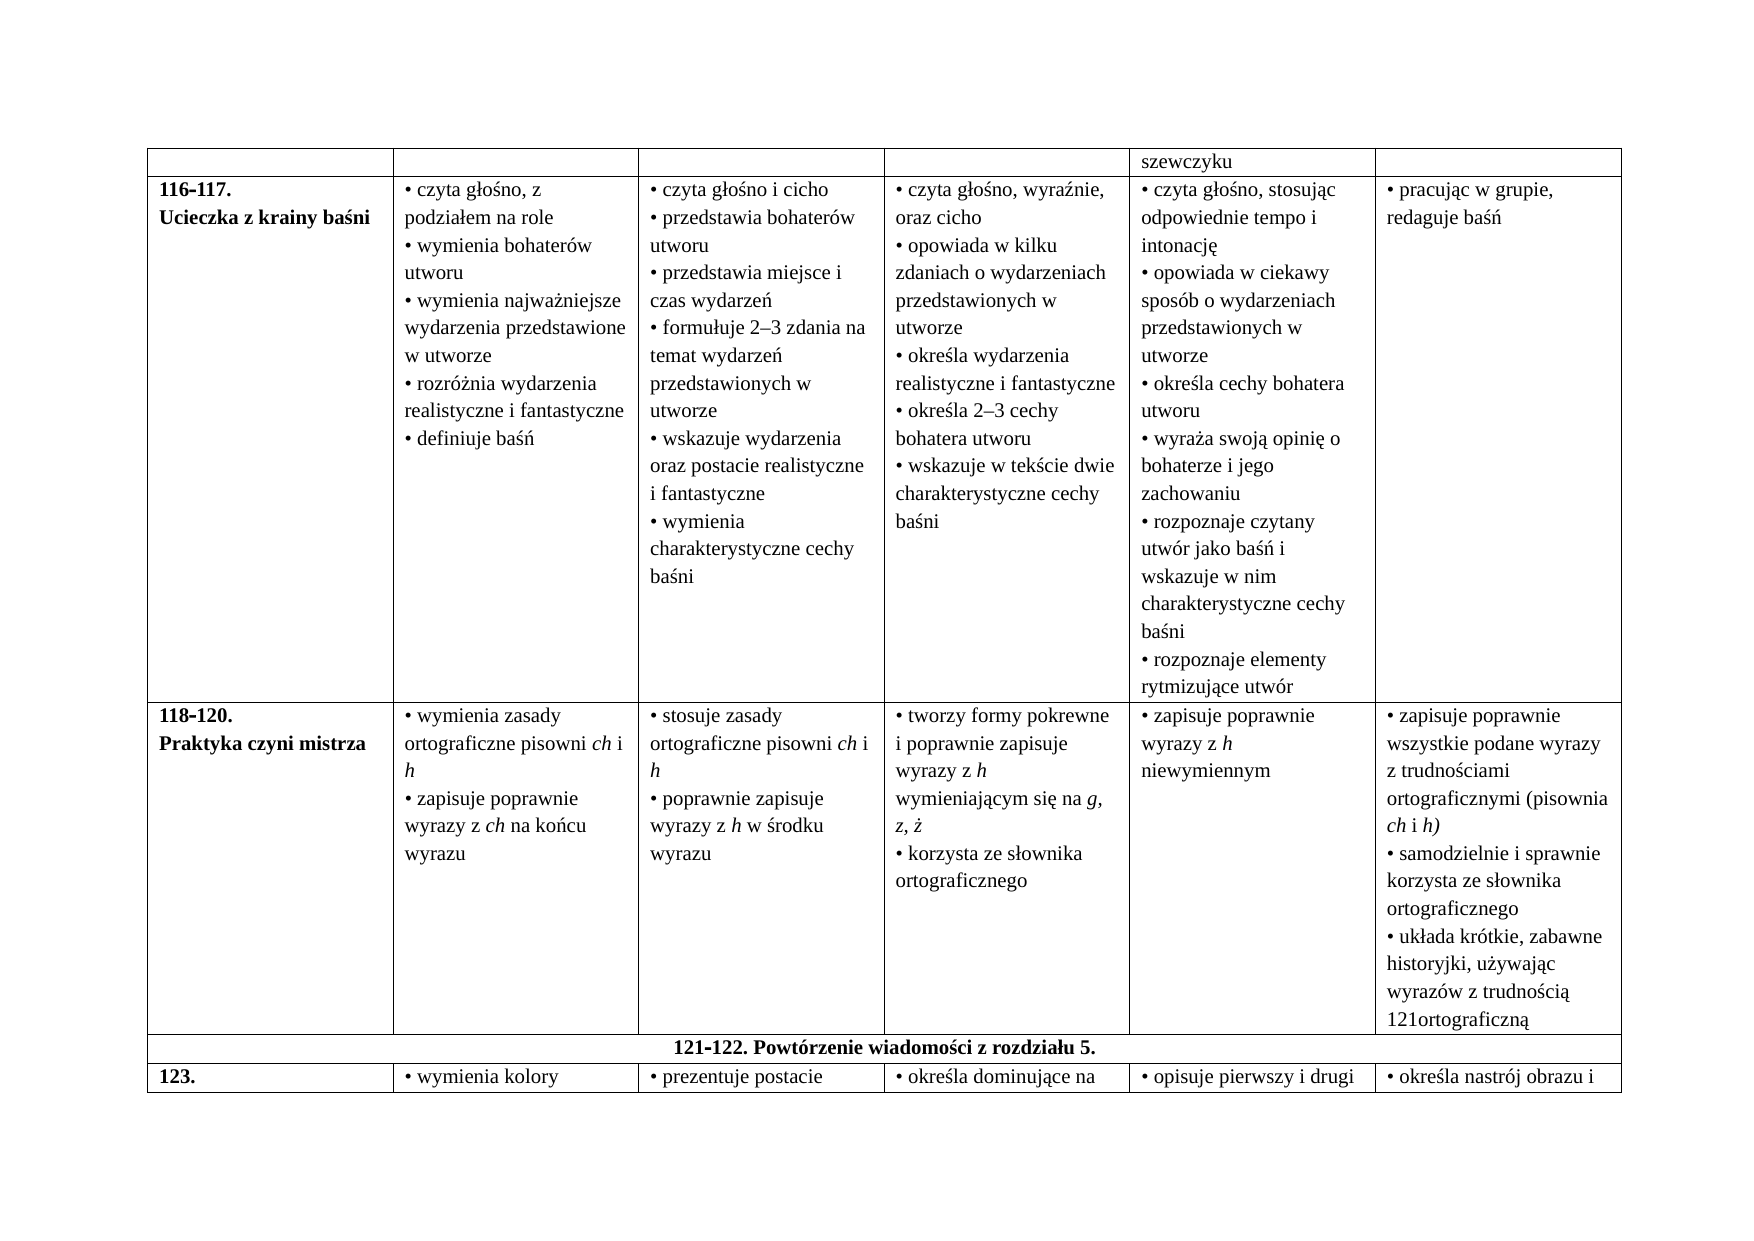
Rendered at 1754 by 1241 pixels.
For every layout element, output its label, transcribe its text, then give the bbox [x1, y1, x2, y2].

table_cell • zapisuje poprawnie wyrazy z h niewymiennym [1130, 703, 1375, 1034]
table_cell • czyta głośno, z podziałem na role • wymienia bohaterów utworu • wymienia najważniejsze wydarzenia przedstawione w utworze • rozróżnia wydarzenia realistyczne i fantastyczne • definiuje baśń [394, 177, 638, 702]
table_cell [1376, 149, 1621, 176]
table_cell [394, 149, 638, 176]
table_cell • określa nastrój obrazu i [1376, 1064, 1621, 1092]
table_cell • zapisuje poprawnie wszystkie podane wyrazy z trudnościami ortograficznymi (pisownia ch i h) • samodzielnie i sprawnie korzysta ze słownika ortograficznego • układa krótkie, zabawne historyjki, używając wyrazów z trudnością 121ortograficzną [1376, 703, 1621, 1034]
table_cell 121122. Powtórzenie wiadomości z rozdziału 5. [148, 1035, 1621, 1063]
table_cell • tworzy formy pokrewne i poprawnie zapisuje wyrazy z h wymieniającym się na g, z, ż • korzysta ze słownika ortograficznego [885, 703, 1129, 1034]
table_cell • stosuje zasady ortograficzne pisowni ch i h • poprawnie zapisuje wyrazy z h w środku wyrazu [639, 703, 884, 1034]
table_cell • pracując w grupie, redaguje baśń [1376, 177, 1621, 702]
table_cell • wymienia zasady ortograficzne pisowni ch i h • zapisuje poprawnie wyrazy z ch na końcu wyrazu [394, 703, 638, 1034]
table_cell 116117. Ucieczka z krainy baśni [148, 177, 393, 702]
table_cell • czyta głośno i cicho • przedstawia bohaterów utworu • przedstawia miejsce i czas wydarzeń • formułuje 2–3 zdania na temat wydarzeń przedstawionych w utworze • wskazuje wydarzenia oraz postacie realistyczne i fantastyczne • wymienia charakterystyczne cechy baśni [639, 177, 884, 702]
table_cell • opisuje pierwszy i drugi [1130, 1064, 1375, 1092]
table_cell • określa dominujące na [885, 1064, 1129, 1092]
table_cell • prezentuje postacie [639, 1064, 884, 1092]
table_cell 123. [148, 1064, 393, 1092]
table_cell 118120. Praktyka czyni mistrza [148, 703, 393, 1034]
table_cell • czyta głośno, wyraźnie, oraz cicho • opowiada w kilku zdaniach o wydarzeniach przedstawionych w utworze • określa wydarzenia realistyczne i fantastyczne • określa 2–3 cechy bohatera utworu • wskazuje w tekście dwie charakterystyczne cechy baśni [885, 177, 1129, 702]
table_cell [885, 149, 1129, 176]
table_cell szewczyku [1130, 149, 1375, 176]
table_cell [148, 149, 393, 176]
table_cell • wymienia kolory [394, 1064, 638, 1092]
table_cell [639, 149, 884, 176]
table_cell • czyta głośno, stosując odpowiednie tempo i intonację • opowiada w ciekawy sposób o wydarzeniach przedstawionych w utworze • określa cechy bohatera utworu • wyraża swoją opinię o bohaterze i jego zachowaniu • rozpoznaje czytany utwór jako baśń i wskazuje w nim charakterystyczne cechy baśni • rozpoznaje elementy rytmizujące utwór [1130, 177, 1375, 702]
